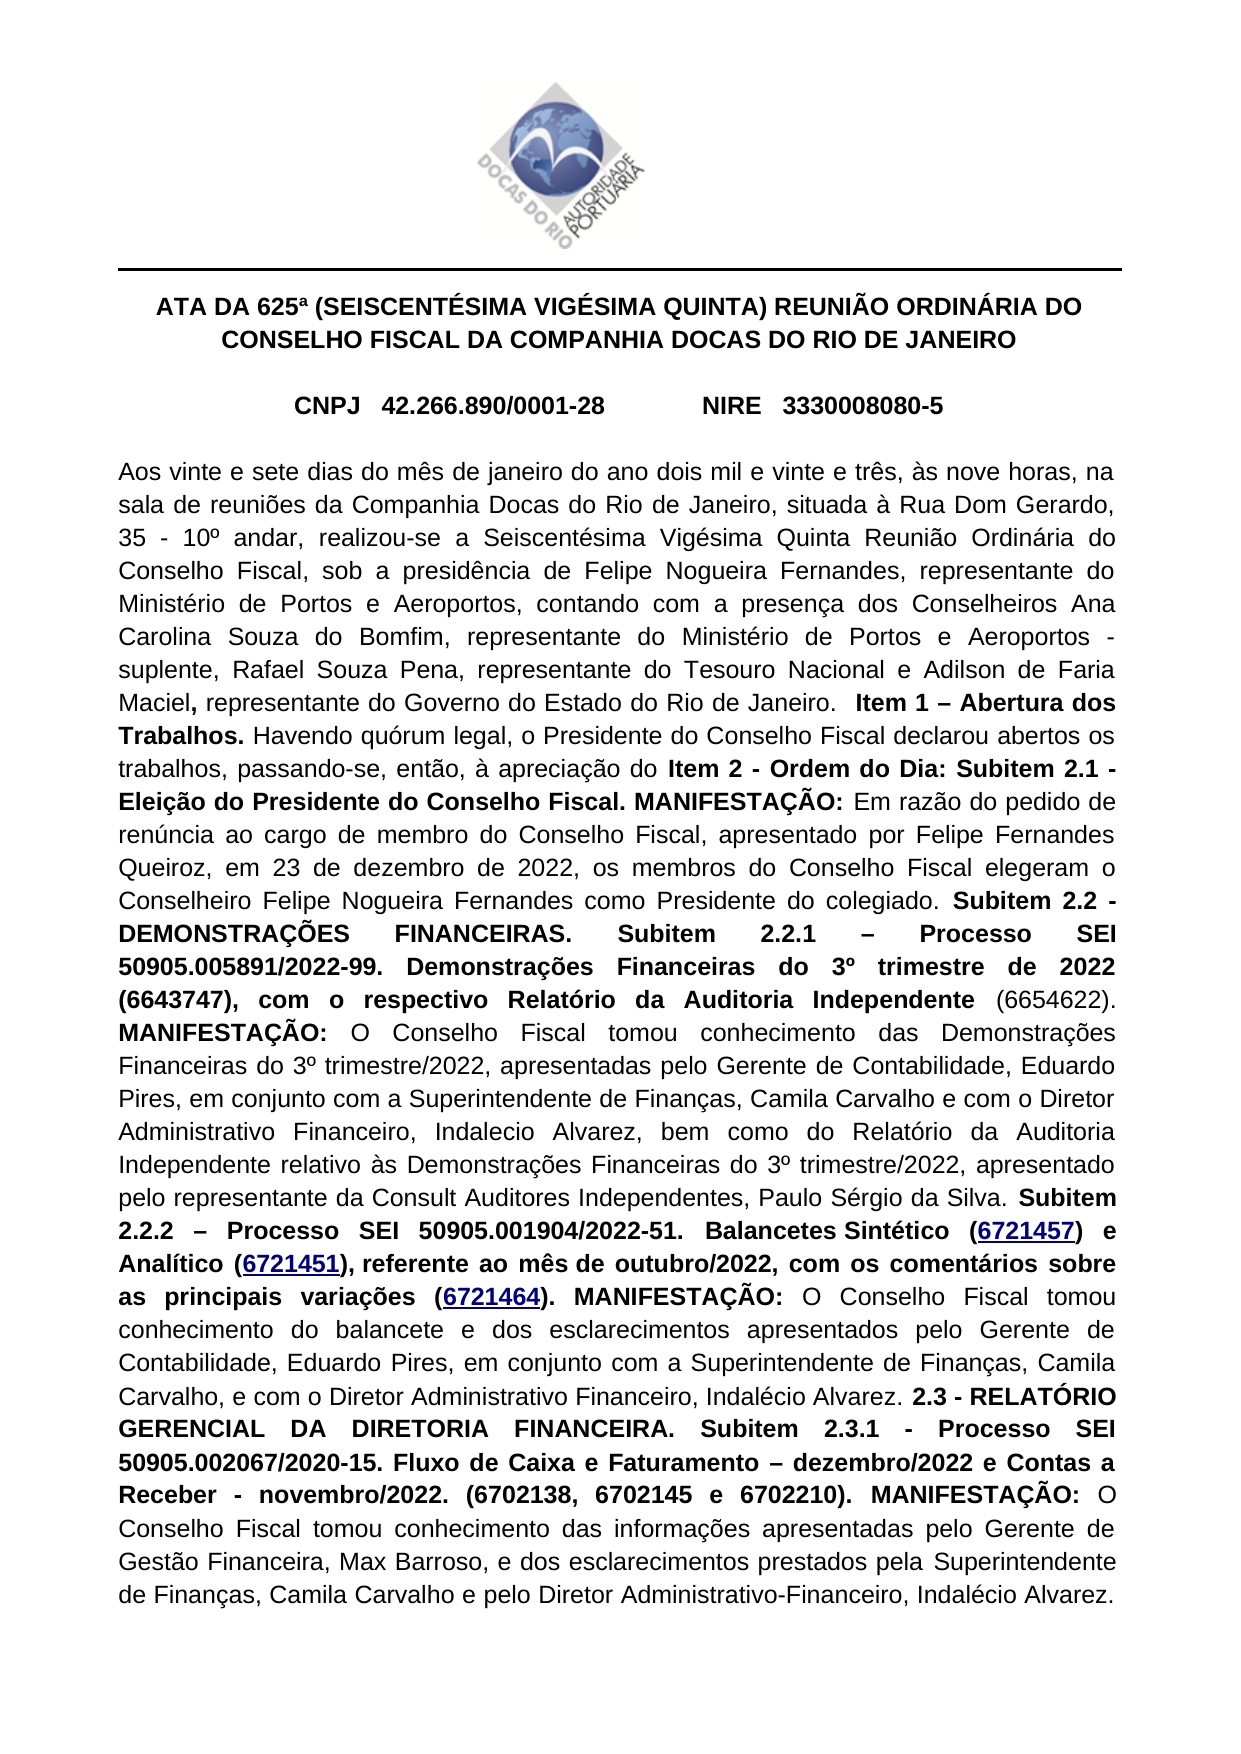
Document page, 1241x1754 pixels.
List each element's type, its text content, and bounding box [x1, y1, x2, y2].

text ATA DA 625ª (SEISCENTÉSIMA VIGÉSIMA QUINTA) REUNIÃO ORDINÁRIA DO CONSELHO FISCAL DA COMPANHIA DOCAS DO RIO DE JANEIRO [118, 292, 1120, 353]
text CNPJ 42.266.890/0001-28 NIRE 3330008080-5 [118, 391, 1120, 419]
text Aos vinte e sete dias do mês de janeiro do ano dois mil e vinte e três, às nove horas, na sala de reuniões da Companhia Docas do Rio de Janeiro, situada à Rua Dom Gerardo, 35 - 10º andar, realizou-se a Seiscentésima Vigésima Quinta Reunião Ordinária do Conselho Fiscal, sob a presidência de Felipe Nogueira Fernandes, representante do Ministério de Portos e Aeroportos, contando com a presença dos Conselheiros Ana Carolina Souza do Bomfim, representante do Ministério de Portos e Aeroportos - suplente, Rafael Souza Pena, representante do Tesouro Nacional e Adilson de Faria Maciel, representante do Governo do Estado do Rio de Janeiro. Item 1 – Abertura dos Trabalhos. Havendo quórum legal, o Presidente do Conselho Fiscal declarou abertos os trabalhos, passando-se, então, à apreciação do Item 2 - Ordem do Dia: Subitem 2.1 - Eleição do Presidente do Conselho Fiscal. MANIFESTAÇÃO: Em razão do pedido de renúncia ao cargo de membro do Conselho Fiscal, apresentado por Felipe Fernandes Queiroz, em 23 de dezembro de 2022, os membros do Conselho Fiscal elegeram o Conselheiro Felipe Nogueira Fernandes como Presidente do colegiado. Subitem 2.2 - DEMONSTRAÇÕES FINANCEIRAS. Subitem 2.2.1 – Processo SEI 50905.005891/2022-99. Demonstrações Financeiras do 3º trimestre de 2022 (6643747), com o respectivo Relatório da Auditoria Independente (6654622). MANIFESTAÇÃO: O Conselho Fiscal tomou conhecimento das Demonstrações Financeiras do 3º trimestre/2022, apresentadas pelo Gerente de Contabilidade, Eduardo Pires, em conjunto com a Superintendente de Finanças, Camila Carvalho e com o Diretor Administrativo Financeiro, Indalecio Alvarez, bem como do Relatório da Auditoria Independente relativo às Demonstrações Financeiras do 3º trimestre/2022, apresentado pelo representante da Consult Auditores Independentes, Paulo Sérgio da Silva. Subitem 2.2.2 – Processo SEI 50905.001904/2022-51. Balancetes Sintético (6721457) e Analítico (6721451), referente ao mês de outubro/2022, com os comentários sobre as principais variações (6721464). MANIFESTAÇÃO: O Conselho Fiscal tomou conhecimento do balancete e dos esclarecimentos apresentados pelo Gerente de Contabilidade, Eduardo Pires, em conjunto com a Superintendente de Finanças, Camila Carvalho, e com o Diretor Administrativo Financeiro, Indalécio Alvarez. 2.3 - RELATÓRIO GERENCIAL DA DIRETORIA FINANCEIRA. Subitem 2.3.1 - Processo SEI 50905.002067/2020-15. Fluxo de Caixa e Faturamento – dezembro/2022 e Contas a Receber - novembro/2022. (6702138, 6702145 e 6702210). MANIFESTAÇÃO: O Conselho Fiscal tomou conhecimento das informações apresentadas pelo Gerente de Gestão Financeira, Max Barroso, e dos esclarecimentos prestados pela Superintendente de Finanças, Camila Carvalho e pelo Diretor Administrativo-Financeiro, Indalécio Alvarez. [118, 457, 1117, 1608]
